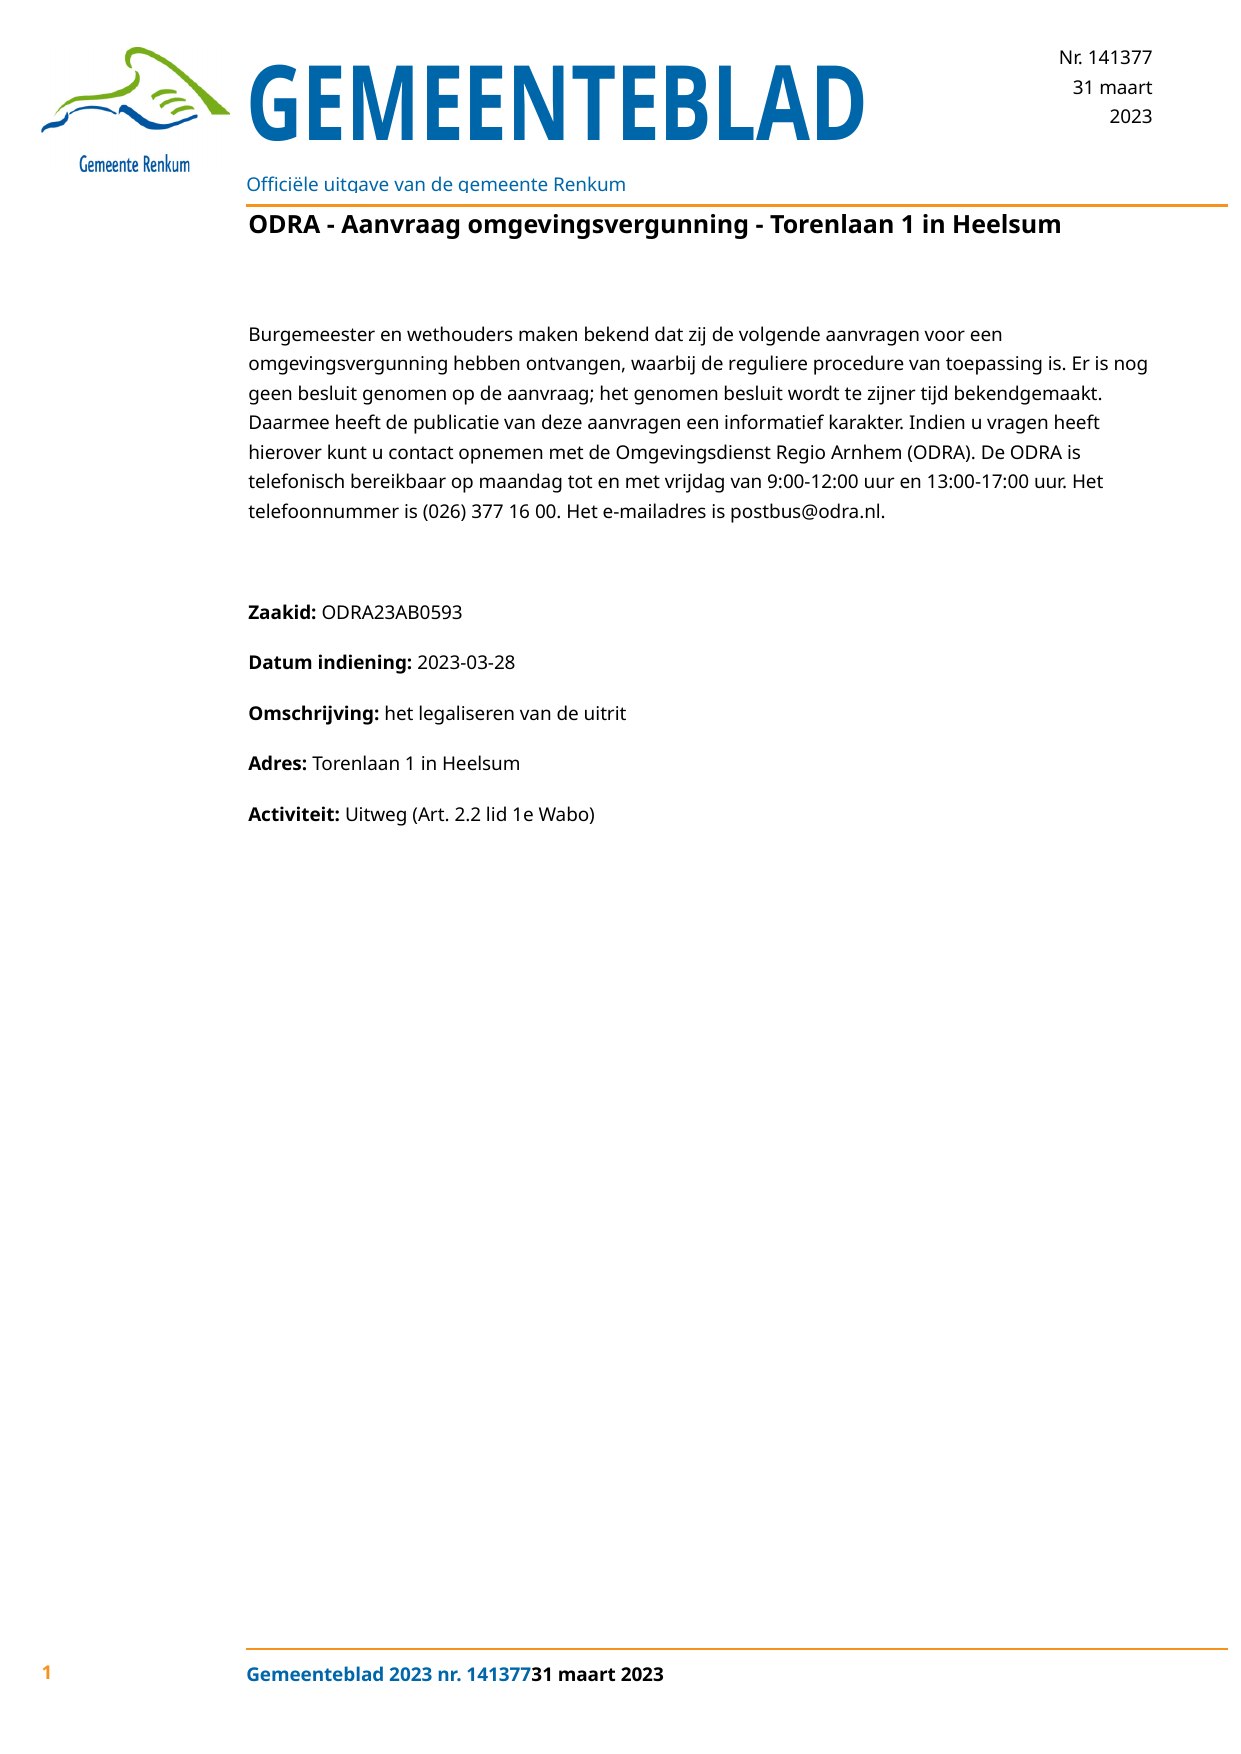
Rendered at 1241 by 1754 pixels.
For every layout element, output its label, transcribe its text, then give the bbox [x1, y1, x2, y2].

text Omschrijving: het legaliseren van de uitrit [248, 700, 1152, 726]
text Burgemeester en wethouders maken bekend dat zij de volgende aanvragen voor een omgevingsvergunning hebben ontvangen, waarbij de reguliere procedure van toepassing is. Er is nog geen besluit genomen op de aanvraag; het genomen besluit wordt te zijner tijd bekendgemaakt. Daarmee heeft de publicatie van deze aanvragen een informatief karakter. Indien u vragen heeft hierover kunt u contact opnemen met de Omgevingsdienst Regio Arnhem (ODRA). De ODRA is telefonisch bereikbaar op maandag tot en met vrijdag van 9:00-12:00 uur en 13:00-17:00 uur. Het telefoonnummer is (026) 377 16 00. Het e-mailadres is postbus@odra.nl. [248, 321, 1152, 524]
text Adres: Torenlaan 1 in Heelsum [248, 750, 1152, 776]
text Zaakid: ODRA23AB0593 [248, 599, 1152, 625]
text Activiteit: Uitweg (Art. 2.2 lid 1e Wabo) [248, 801, 1152, 826]
text ODRA - Aanvraag omgevingsvergunning - Torenlaan 1 in Heelsum [248, 207, 1152, 241]
text Datum indiening: 2023-03-28 [248, 649, 1152, 675]
picture [41, 47, 231, 172]
